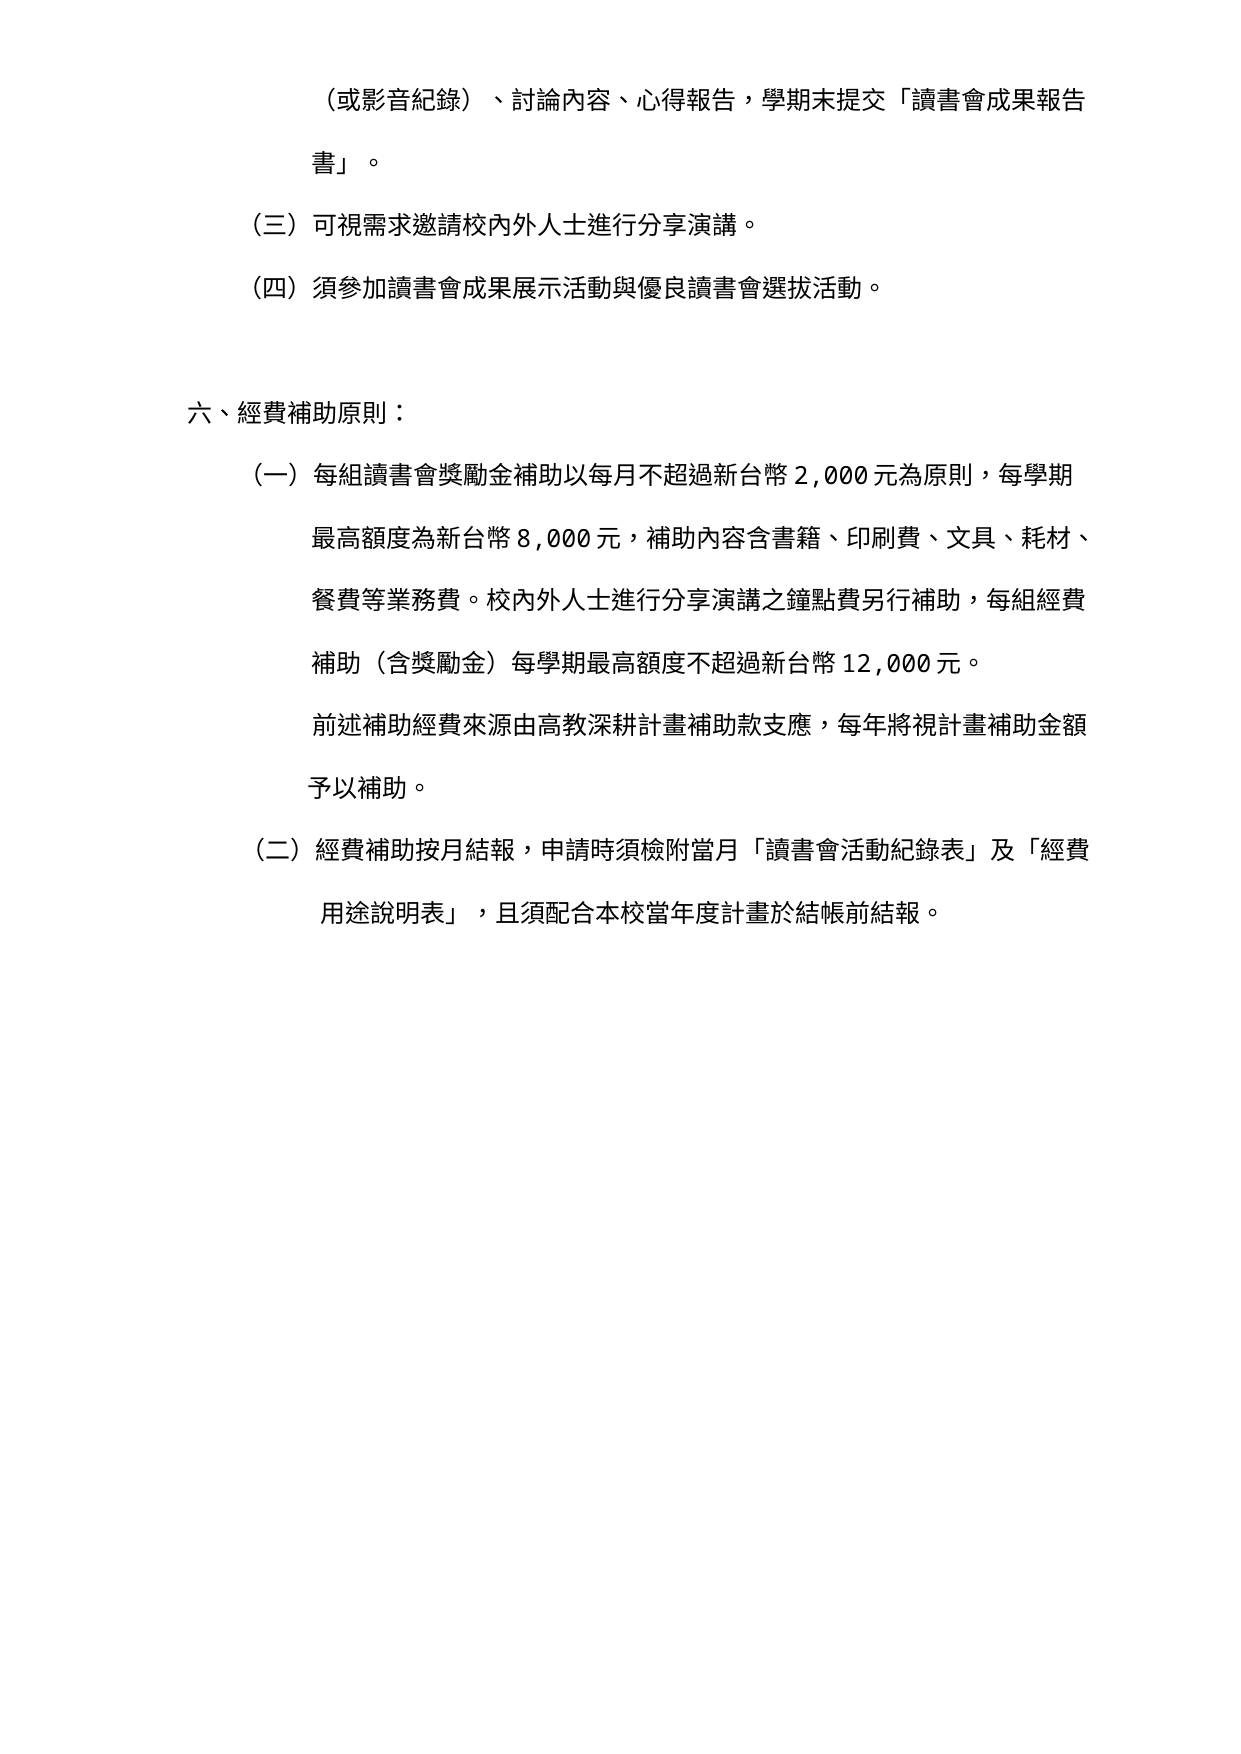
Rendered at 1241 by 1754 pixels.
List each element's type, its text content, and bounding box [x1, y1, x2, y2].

text （一）每組讀書會獎勵金補助以每月不超過新台幣2,000元為原則，每學期最高額度為新台幣8,000元，補助內容含書籍、印刷費、文具、耗材、餐費等業務費。校內外人士進行分享演講之鐘點費另行補助，每組經費補助（含獎勵金）每學期最高額度不超過新台幣12,000元。 [238, 432, 1093, 682]
text （二）經費補助按月結報，申請時須檢附當月「讀書會活動紀錄表」及「經費用途說明表」，且須配合本校當年度計畫於結帳前結報。 [240, 807, 1093, 932]
text （三）可視需求邀請校內外人士進行分享演講。 [187, 182, 1093, 244]
text （四）須參加讀書會成果展示活動與優良讀書會選拔活動。 [187, 244, 1093, 307]
text 前述補助經費來源由高教深耕計畫補助款支應，每年將視計畫補助金額予以補助。 [307, 682, 1093, 807]
text 六、經費補助原則： [187, 369, 1093, 432]
text （或影音紀錄）、討論內容、心得報告，學期末提交「讀書會成果報告書」。 [237, 57, 1093, 182]
